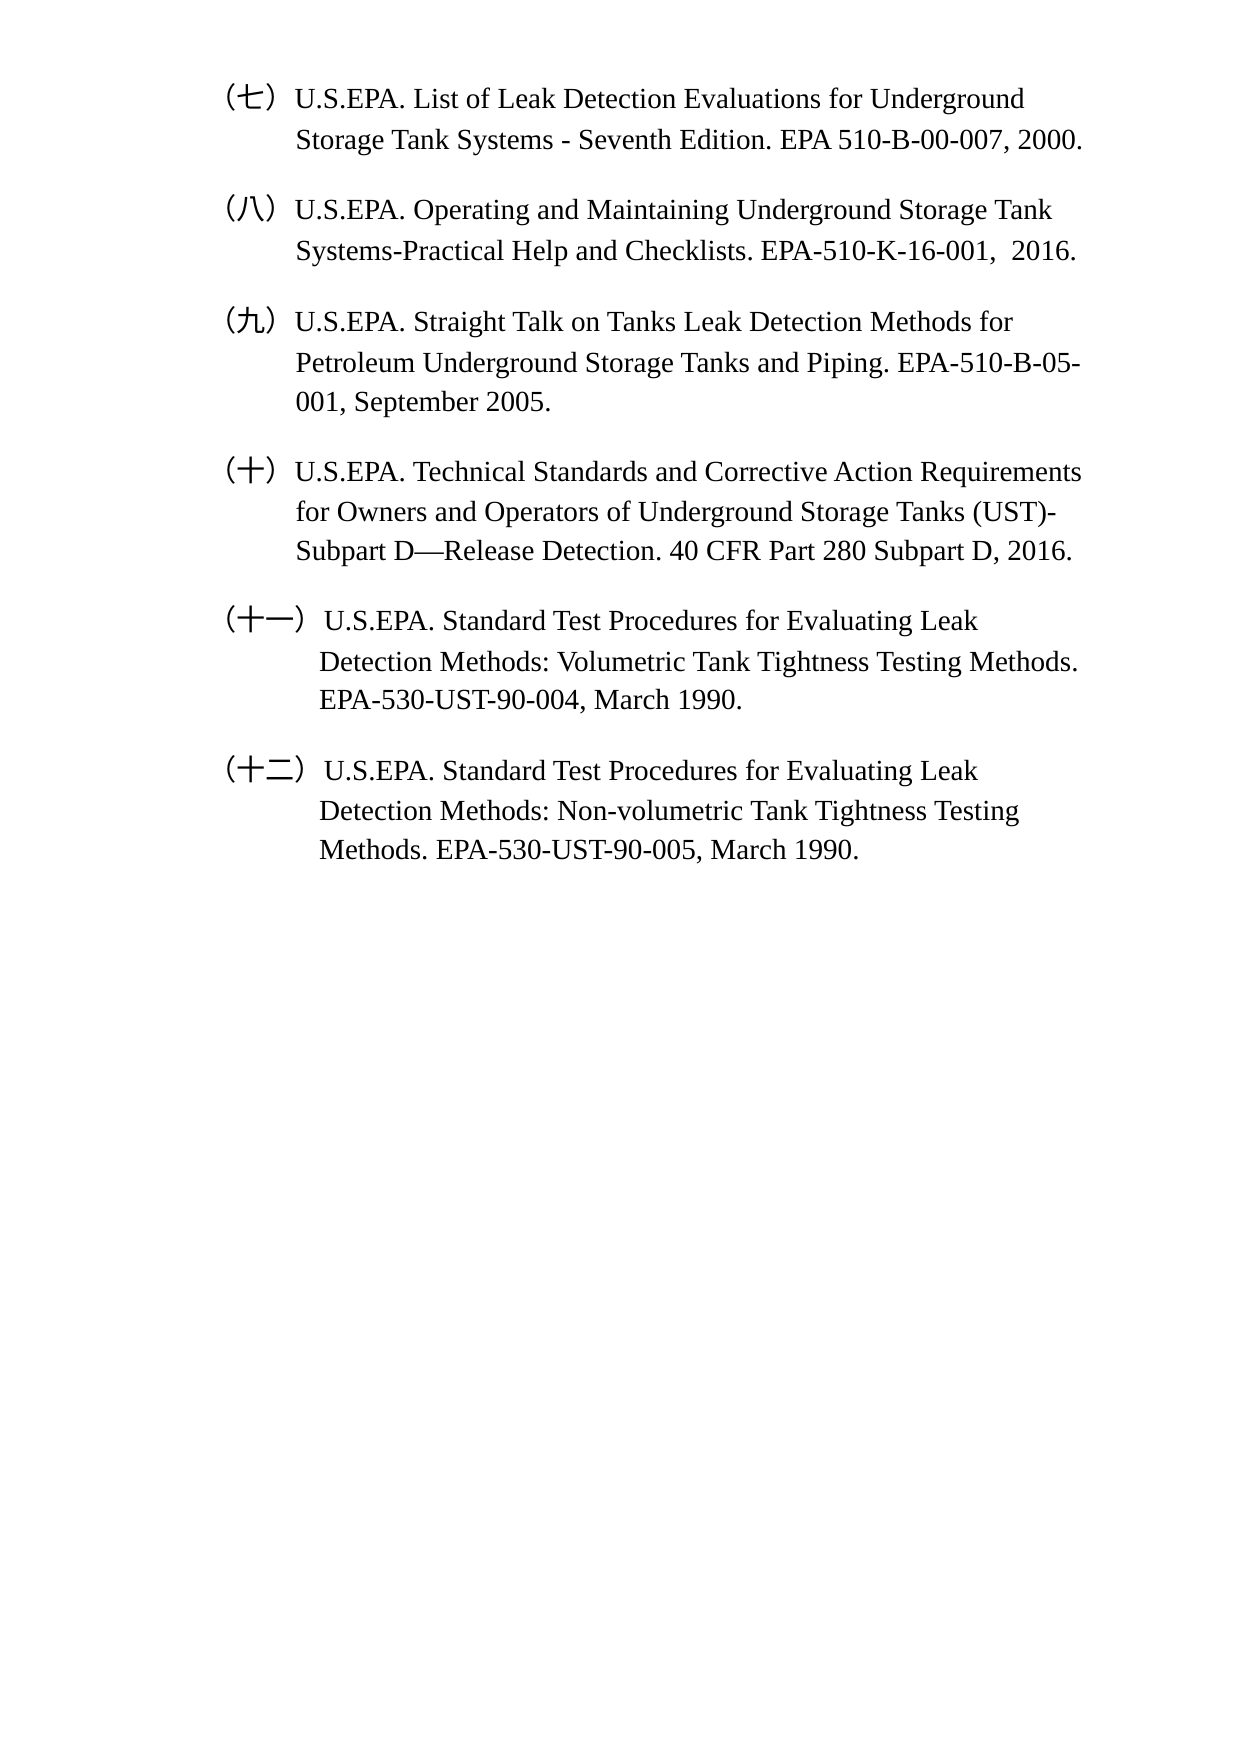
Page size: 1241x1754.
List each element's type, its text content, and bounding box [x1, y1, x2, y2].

text （十一）U.S.EPA. Standard Test Procedures for Evaluating Leak Detection Methods: Volumetric Tank Tightness Testing Methods. EPA-530-UST-90-004, March 1990. [207, 597, 1092, 716]
text （九）U.S.EPA. Straight Talk on Tanks Leak Detection Methods for Petroleum Underground Storage Tanks and Piping. EPA-510-B-05-001, September 2005. [207, 298, 1092, 417]
text （七）U.S.EPA. List of Leak Detection Evaluations for Underground Storage Tank Systems - Seventh Edition. EPA 510-B-00-007, 2000. [207, 75, 1092, 156]
text （八）U.S.EPA. Operating and Maintaining Underground Storage Tank Systems-Practical Help and Checklists. EPA-510-K-16-001, 2016. [207, 186, 1092, 268]
text （十）U.S.EPA. Technical Standards and Corrective Action Requirements for Owners and Operators of Underground Storage Tanks (UST)- Subpart D—Release Detection. 40 CFR Part 280 Subpart D, 2016. [207, 447, 1092, 567]
text （十二）U.S.EPA. Standard Test Procedures for Evaluating Leak Detection Methods: Non-volumetric Tank Tightness Testing Methods. EPA-530-UST-90-005, March 1990. [207, 746, 1092, 865]
